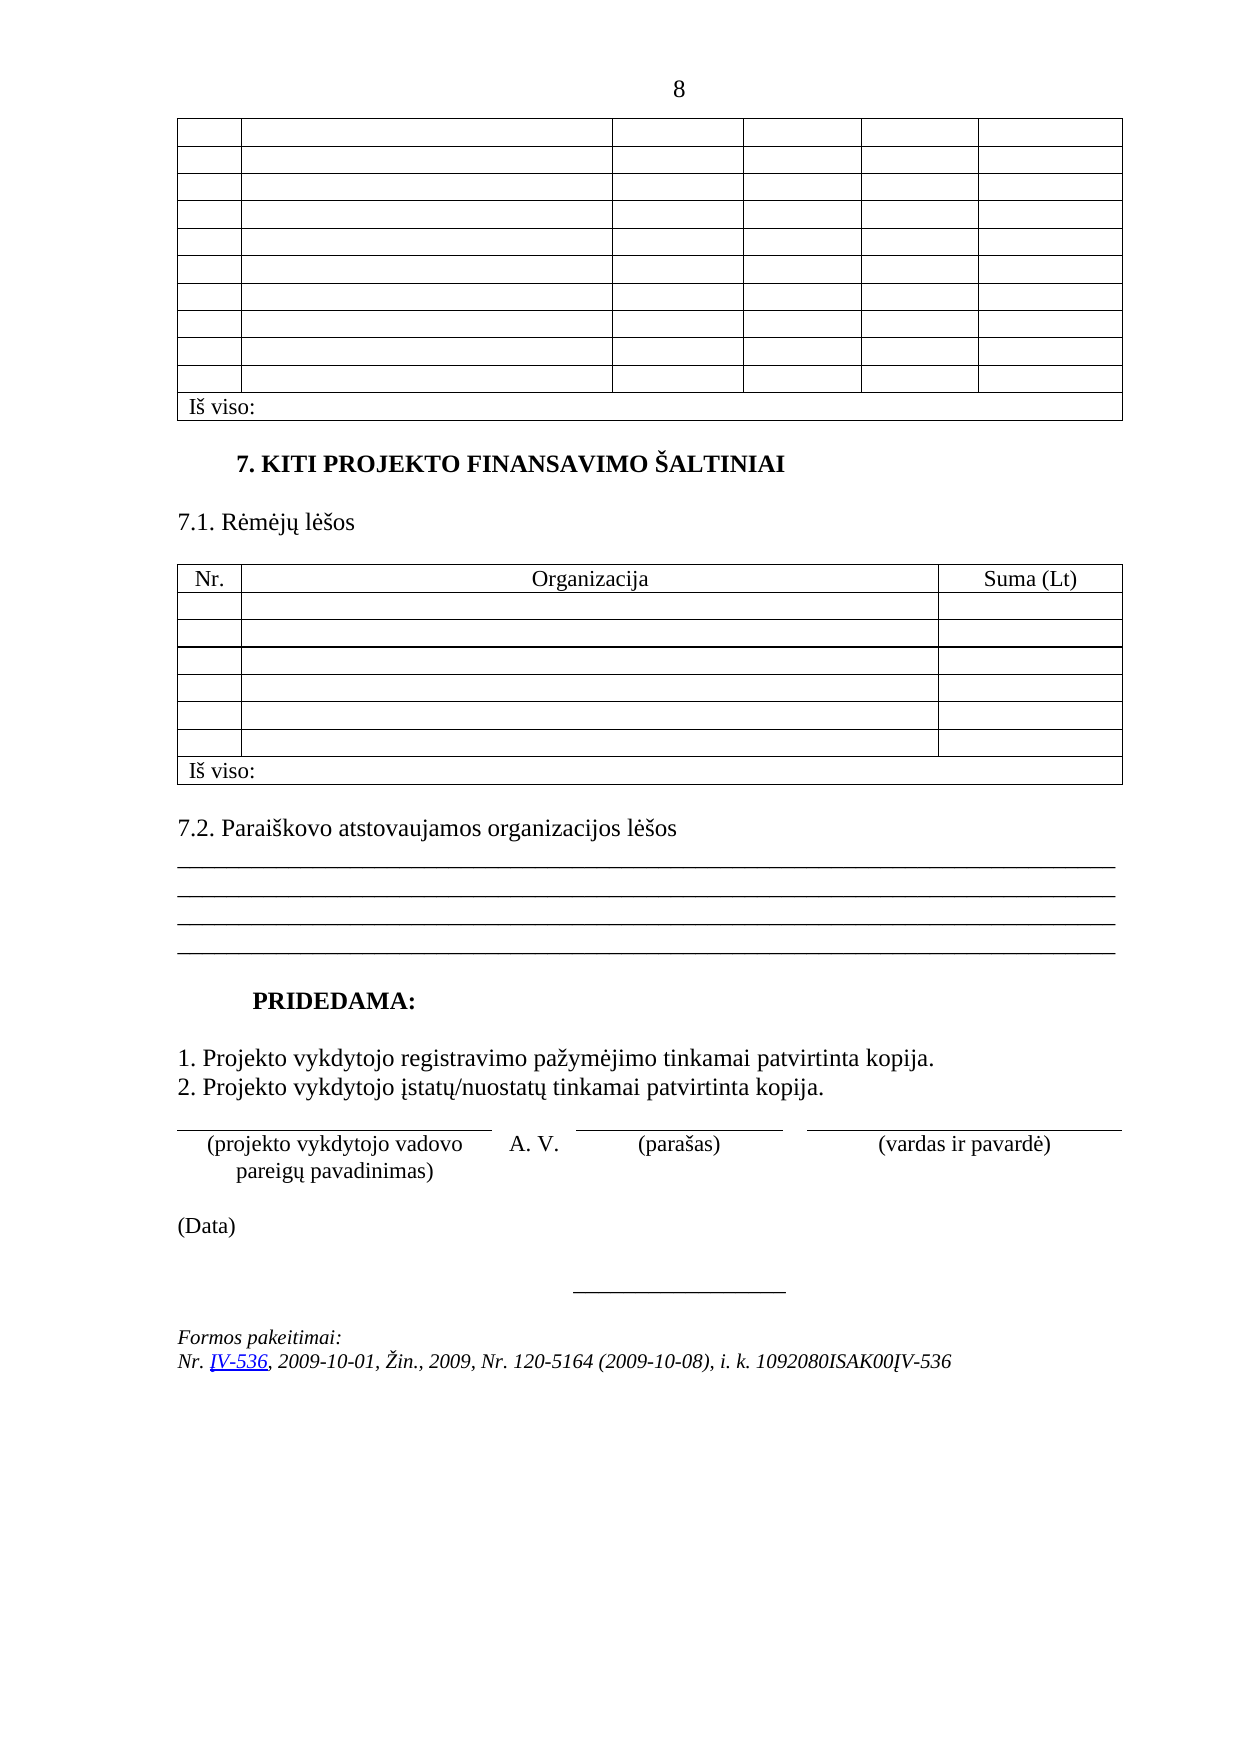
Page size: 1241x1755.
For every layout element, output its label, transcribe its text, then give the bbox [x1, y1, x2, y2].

table_cell [242, 620, 938, 646]
table_cell [178, 366, 241, 392]
text 2. Projekto vykdytojo įstatų/nuostatų tinkamai patvirtinta kopija. [177, 1072, 1181, 1101]
table_cell [744, 256, 861, 282]
text Formos pakeitimai: [177, 1324, 1181, 1349]
table_cell [939, 648, 1122, 674]
table_cell [744, 174, 861, 200]
table_cell [613, 338, 743, 365]
text _ [177, 899, 1181, 928]
table_cell [242, 147, 612, 173]
text _________________ [177, 1267, 1181, 1296]
table_cell [979, 229, 1122, 255]
table_cell [862, 201, 978, 228]
table_cell [744, 366, 861, 392]
text Nr. ĮV-536, 2009-10-01, Žin., 2009, Nr. 120-5164 (2009-10-08), i. k. 1092080ISAK00ĮV-536 [177, 1349, 1181, 1373]
table_cell [242, 338, 612, 365]
table_cell [979, 311, 1122, 337]
table_cell [178, 147, 241, 173]
table_cell [242, 119, 612, 146]
table_cell [979, 338, 1122, 365]
table_cell [862, 366, 978, 392]
table_cell [178, 620, 241, 646]
table_cell Iš viso: [178, 393, 1122, 419]
table_cell [979, 119, 1122, 146]
table_cell [242, 174, 612, 200]
text _ [177, 928, 1181, 957]
table_header Nr. [178, 565, 241, 592]
table_cell [613, 284, 743, 310]
table_cell [242, 648, 938, 674]
table_cell [862, 229, 978, 255]
table_cell [979, 256, 1122, 282]
table_cell [242, 201, 612, 228]
text 7.1. Rėmėjų lėšos [177, 507, 1181, 536]
table_header (projekto vykdytojo vadovo pareigų pavadinimas) [177, 1131, 492, 1183]
table_cell [613, 119, 743, 146]
table_header [783, 1130, 807, 1183]
table_header (vardas ir pavardė) [807, 1131, 1122, 1183]
table_cell [613, 147, 743, 173]
text 1. Projekto vykdytojo registravimo pažymėjimo tinkamai patvirtinta kopija. [177, 1043, 1181, 1072]
table_cell [178, 648, 241, 674]
table_cell [242, 284, 612, 310]
table_cell [979, 147, 1122, 173]
table_cell [862, 284, 978, 310]
table_cell [979, 201, 1122, 228]
table_cell [178, 593, 241, 619]
table_cell [242, 675, 938, 701]
table_cell [178, 201, 241, 228]
table_cell [242, 366, 612, 392]
table_cell [979, 174, 1122, 200]
table_cell [862, 174, 978, 200]
table_header (parašas) [576, 1131, 782, 1183]
table_cell Iš viso: [178, 757, 1122, 783]
table_cell [178, 284, 241, 310]
table_cell [242, 311, 612, 337]
table_cell [744, 229, 861, 255]
table_cell [613, 174, 743, 200]
table_cell [178, 311, 241, 337]
table_cell [242, 702, 938, 729]
table_cell [613, 256, 743, 282]
table_header A. V. [492, 1130, 576, 1183]
table_cell [613, 229, 743, 255]
table_cell [242, 730, 938, 756]
table_cell [939, 730, 1122, 756]
table_cell [744, 201, 861, 228]
text _ [177, 842, 1181, 871]
table_cell [242, 229, 612, 255]
table_cell [178, 119, 241, 146]
table_cell [744, 284, 861, 310]
table_cell [613, 311, 743, 337]
table_cell [862, 119, 978, 146]
table_cell [744, 338, 861, 365]
table_cell [862, 256, 978, 282]
table_cell [862, 311, 978, 337]
table_cell [939, 593, 1122, 619]
table_cell [862, 338, 978, 365]
text PRIDEDAMA: [177, 986, 1181, 1014]
text (Data) [177, 1212, 1181, 1238]
table_cell [979, 366, 1122, 392]
table_cell [613, 366, 743, 392]
table_cell [613, 201, 743, 228]
text 7. KITI PROJEKTO FINANSAVIMO ŠALTINIAI [177, 449, 1181, 478]
table_cell [178, 675, 241, 701]
table_cell [939, 620, 1122, 646]
table_cell [178, 174, 241, 200]
text 7.2. Paraiškovo atstovaujamos organizacijos lėšos [177, 813, 1181, 842]
table_cell [178, 256, 241, 282]
table_cell [862, 147, 978, 173]
table_cell [744, 311, 861, 337]
table_cell [178, 730, 241, 756]
table_cell [939, 675, 1122, 701]
table_cell [242, 256, 612, 282]
table_header Suma (Lt) [939, 565, 1122, 592]
table_cell [744, 119, 861, 146]
table_header Organizacija [242, 565, 938, 592]
table_cell [178, 702, 241, 729]
table_cell [178, 229, 241, 255]
table_cell [939, 702, 1122, 729]
table_cell [242, 593, 938, 619]
table_cell [979, 284, 1122, 310]
table_cell [178, 338, 241, 365]
text _ [177, 871, 1181, 899]
table_cell [744, 147, 861, 173]
